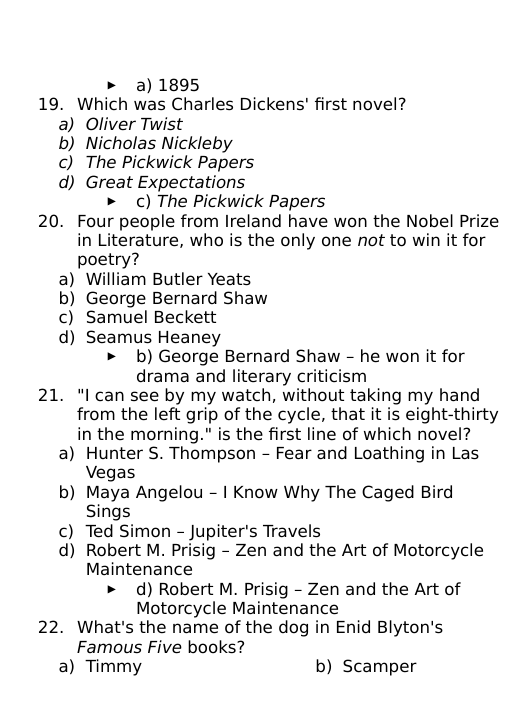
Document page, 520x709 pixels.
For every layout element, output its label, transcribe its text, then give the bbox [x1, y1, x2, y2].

list c) The Pickwick Papers [106, 192, 502, 212]
list Nicholas Nickleby [53, 134, 502, 153]
list Timmy [53, 657, 245, 677]
list Oliver Twist [53, 115, 502, 134]
list Scamper [310, 657, 502, 677]
list What's the name of the dog in Enid Blyton's Famous Five books? [32, 618, 502, 657]
list Robert M. Prisig – Zen and the Art of Motorcycle Maintenance [53, 541, 502, 580]
list Ted Simon – Jupiter's Travels [53, 522, 502, 541]
list Four people from Ireland have won the Nobel Prize in Literature, who is the only one not to win it for poetry? [32, 212, 502, 270]
list The Pickwick Papers [53, 153, 502, 173]
list William Butler Yeats [53, 270, 502, 289]
list b) George Bernard Shaw – he won it for drama and literary criticism [106, 347, 502, 386]
list Samuel Beckett [53, 308, 502, 328]
list Hunter S. Thompson – Fear and Loathing in Las Vegas [53, 444, 502, 483]
list Great Expectations [53, 173, 502, 192]
list "I can see by my watch, without taking my hand from the left grip of the cycle, that it is eight-thirty in the morning." is the first line of which novel? [32, 386, 502, 444]
list a) 1895 [106, 76, 502, 95]
list Which was Charles Dickens' first novel? [32, 95, 502, 115]
list d) Robert M. Prisig – Zen and the Art of Motorcycle Maintenance [106, 580, 502, 618]
list George Bernard Shaw [53, 289, 502, 308]
list Seamus Heaney [53, 328, 502, 347]
list Maya Angelou – I Know Why The Caged Bird Sings [53, 483, 502, 522]
